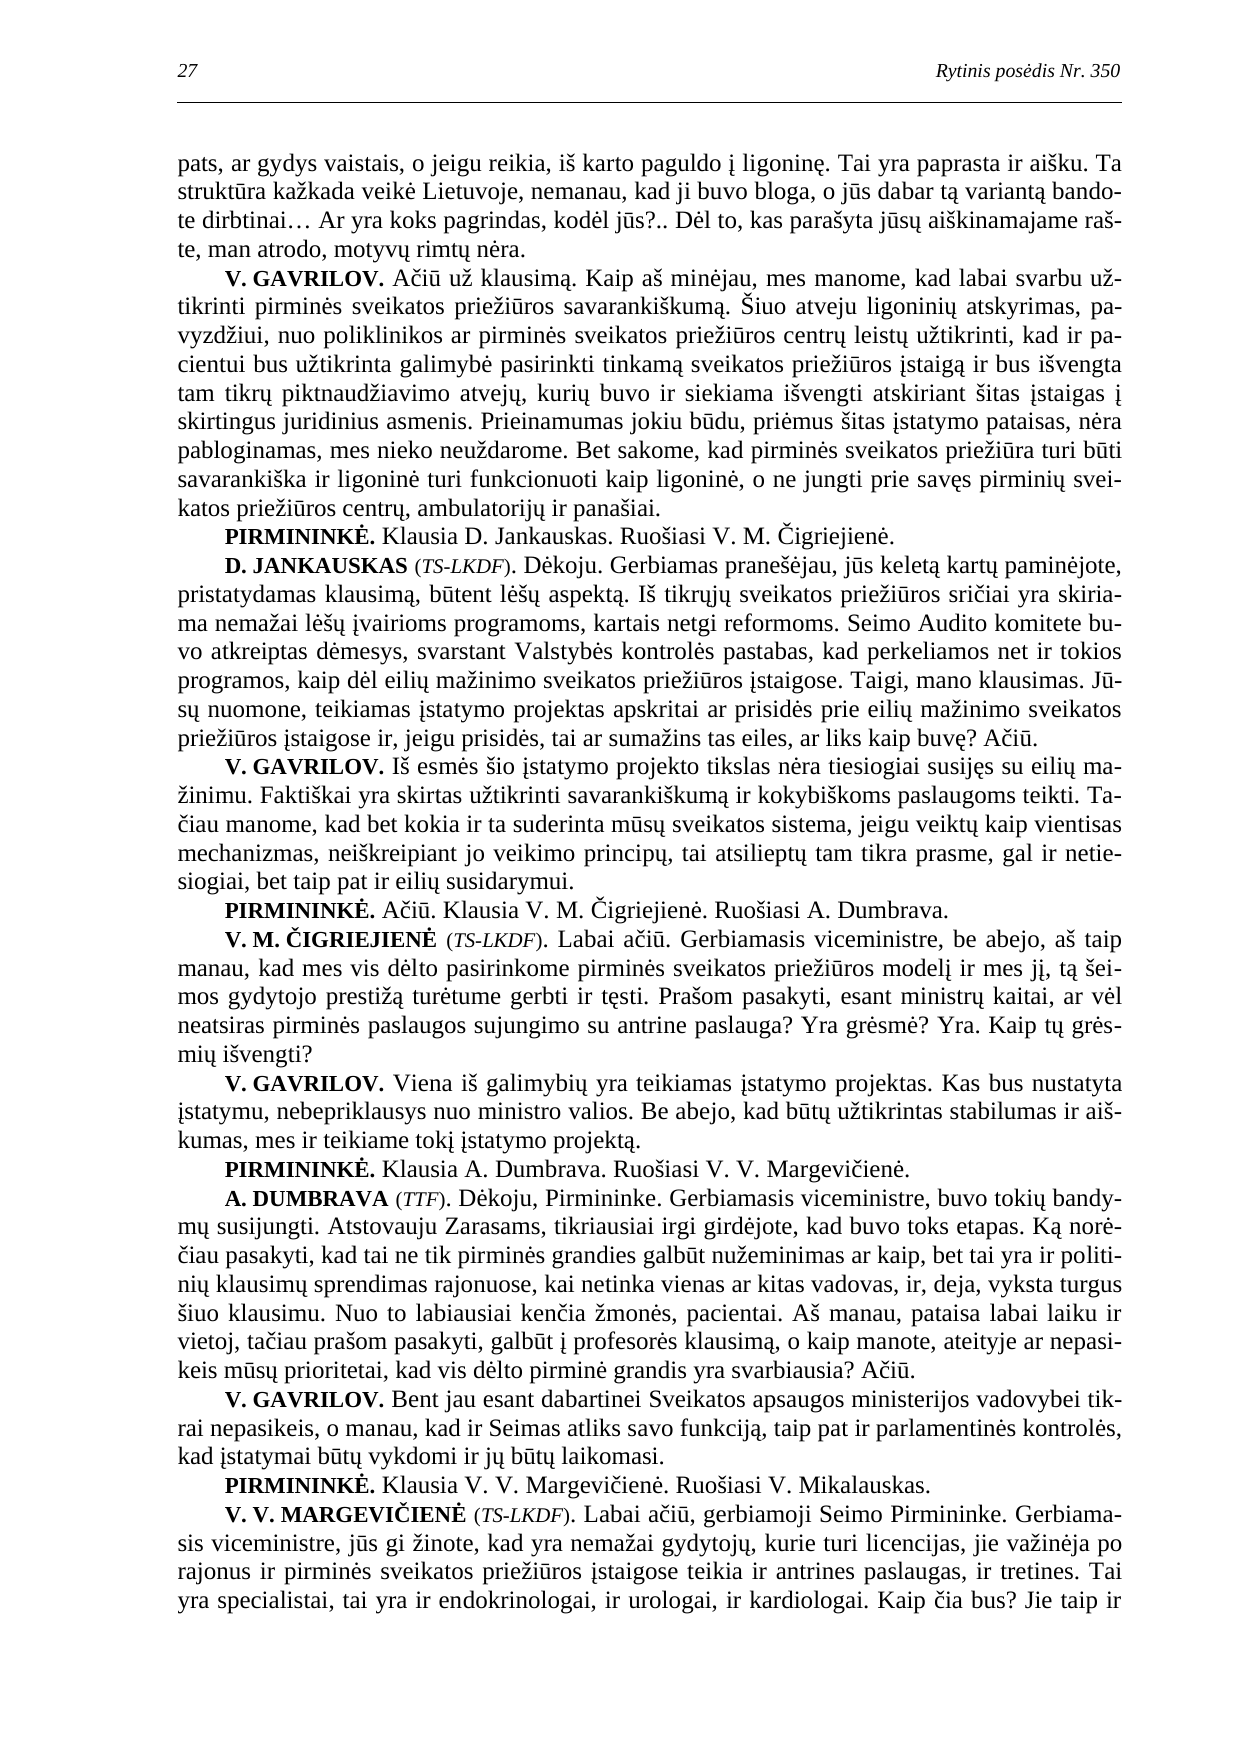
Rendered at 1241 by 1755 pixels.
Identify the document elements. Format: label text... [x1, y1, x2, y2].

text PIRMININKĖ. Klau­sia D. Jan­kaus­kas. Ruo­šia­si V. M. Čig­rie­jie­nė. [177, 521, 1122, 550]
text PIRMININKĖ. Klau­sia A. Dumb­ra­va. Ruo­šia­si V. V. Mar­ge­vi­čie­nė. [177, 1154, 1122, 1183]
text V. GAVRILOV. Bent jau esant da­bar­ti­nei Svei­ka­tos ap­sau­gos mi­nis­te­ri­jo­s va­do­vy­bei tik­rai ne­pa­si­keis, o ma­nau, kad ir Sei­mas at­liks sa­vo funk­ci­ją, taip pat ir par­la­men­ti­nės kon­tro­lės, kad įsta­ty­mai bū­tų vyk­do­mi ir jų bū­tų lai­ko­ma­si. [177, 1384, 1122, 1470]
text PIRMININKĖ. Klau­sia V. V. Mar­ge­vi­čie­nė. Ruo­šia­si V. Mi­ka­laus­kas. [177, 1470, 1122, 1499]
text V. M. ČIGRIEJIENĖ (TS-LKDF). La­bai ačiū. Ger­bia­ma­sis vi­ce­mi­nist­re, be abe­jo, aš taip ma­nau, kad mes vis dėl­to pa­si­rin­ko­me pir­mi­nės svei­ka­tos prie­žiū­ros mo­de­lį ir mes jį, tą šei­mos gy­dy­to­jo pres­ti­žą tu­rė­tu­me gerb­ti ir tęs­ti. Pra­šom pa­sa­ky­ti, esant mi­nist­rų kai­tai, ar vėl ne­at­si­ras pir­mi­nės pa­slau­gos su­jun­gi­mo su ant­ri­ne pa­slau­ga? Yra grės­mė? Yra. Kaip tų grės­mių iš­veng­ti? [177, 924, 1122, 1068]
text pats, ar gy­dys vais­tais, o jei­gu rei­kia, iš kar­to pa­gul­do į li­go­ni­nę. Tai yra pa­pras­ta ir aiš­ku. Ta struk­tū­ra kaž­ka­da vei­kė Lie­tu­vo­je, ne­ma­nau, kad ji bu­vo blo­ga, o jūs da­bar tą va­rian­tą ban­do­te dirb­ti­nai… Ar yra koks pa­grin­das, ko­dėl jūs?.. Dėl to, kas pa­ra­šy­ta jū­sų aiš­ki­na­ma­ja­me raš­te, man at­ro­do, mo­ty­vų rim­tų nė­ra. [177, 148, 1122, 263]
text PIRMININKĖ. Ačiū. Klau­sia V. M. Čig­rie­jie­nė. Ruo­šia­si A. Dumb­ra­va. [177, 895, 1122, 924]
text V. GAVRILOV. Iš es­mės šio įsta­ty­mo pro­jek­to tiks­las nė­ra tie­sio­giai su­si­jęs su ei­lių ma­ži­ni­mu. Fak­tiš­kai yra skir­tas už­tik­rin­ti sa­va­ran­kiš­ku­mą ir ko­ky­biš­koms pa­slau­goms teik­ti. Ta­čiau ma­no­me, kad bet ko­kia ir ta su­de­rin­ta mū­sų svei­ka­tos sis­te­ma, jei­gu veik­tų kaip vien­ti­sas me­cha­niz­mas, ne­iš­krei­piant jo vei­ki­mo prin­ci­pų, tai at­si­liep­tų tam tik­ra pras­me, gal ir ne­tie­sio­giai, bet taip pat ir ei­lių su­si­da­ry­mui. [177, 751, 1122, 895]
text V. V. MARGEVIČIENĖ (TS-LKDF). La­bai ačiū, ger­bia­mo­ji Sei­mo Pir­mi­nin­ke. Ger­bia­ma­sis vi­ce­mi­nist­re, jūs gi ži­no­te, kad yra ne­ma­žai gy­dy­to­jų, ku­rie tu­ri li­cen­ci­jas, jie va­ži­nė­ja po ra­jo­nus ir pir­mi­nės svei­ka­tos prie­žiū­ros įstai­go­se tei­kia ir ant­ri­nes pa­slau­gas, ir tre­ti­nes. Tai yra spe­cia­lis­tai, tai yra ir en­dok­ri­no­lo­gai, ir uro­lo­gai, ir kar­dio­lo­gai. Kaip čia bus? Jie taip ir [177, 1499, 1122, 1614]
text A. DUMBRAVA (TTF). Dė­ko­ju, Pir­mi­nin­ke. Ger­bia­ma­sis vi­ce­mi­nist­re, bu­vo to­kių ban­dy­mų su­si­jung­ti. At­sto­vau­ju Za­ra­sams, tik­riau­siai ir­gi gir­dė­jo­te, kad bu­vo toks eta­pas. Ką no­rė­čiau pa­sa­ky­ti, kad tai ne tik pir­mi­nės gran­dies gal­būt nu­že­mi­ni­mas ar kaip, bet tai yra ir po­li­ti­nių klau­si­mų spren­di­mas ra­jo­nuo­se, kai ne­tin­ka vie­nas ar ki­tas va­do­vas, ir, de­ja, vyks­ta tur­gus šiuo klau­si­mu. Nuo to la­biau­siai ken­čia žmo­nės, pa­cien­tai. Aš ma­nau, pa­tai­sa la­bai lai­ku ir vie­toj, ta­čiau pra­šom pa­sa­ky­ti, gal­būt į pro­fe­so­rės klau­si­mą, o kaip ma­no­te, at­ei­ty­je ar ne­pa­si­keis mū­sų pri­ori­te­tai, kad vis dėl­to pir­mi­nė gran­dis yra svar­biau­sia? Ačiū. [177, 1183, 1122, 1384]
text D. JANKAUSKAS (TS-LKDF). Dė­ko­ju. Ger­bia­mas pra­ne­šė­jau, jūs ke­le­tą kar­tų pa­mi­nė­jo­te, pri­sta­ty­da­mas klau­si­mą, bū­tent lė­šų as­pek­tą. Iš tik­rų­jų svei­ka­tos prie­žiū­ros sri­čiai yra ski­ria­ma ne­ma­žai lė­šų įvai­rioms pro­gra­moms, kar­tais net­gi re­for­moms. Sei­mo Au­di­to ko­mi­te­te bu­vo at­kreip­tas dė­me­sys, svars­tant Vals­ty­bės kon­tro­lės pa­sta­bas, kad per­ke­lia­mos net ir to­kios pro­gra­mos, kaip dėl ei­lių ma­ži­ni­mo svei­ka­tos prie­žiū­ros įstai­go­se. Tai­gi, ma­no klau­si­mas. Jū­sų nuo­mo­ne, tei­kia­mas įsta­ty­mo pro­jek­tas ap­skri­tai ar pri­si­dės prie ei­lių ma­ži­ni­mo svei­ka­tos prie­žiū­ros įstai­go­se ir, jei­gu pri­si­dės, tai ar su­ma­žins tas ei­les, ar liks kaip bu­vę? Ačiū. [177, 550, 1122, 751]
text V. GAVRILOV. Ačiū už klau­si­mą. Kaip aš mi­nė­jau, mes ma­no­me, kad la­bai svar­bu už­tik­rin­ti pir­mi­nės svei­ka­tos prie­žiū­ros sa­va­ran­kiš­ku­mą. Šiuo at­ve­ju li­go­ni­nių at­sky­ri­mas, pa­vyz­džiui, nuo po­li­kli­ni­kos ar pir­mi­nės svei­ka­tos prie­žiū­ros cen­trų leis­tų už­tik­rin­ti, kad ir pa­cien­tui bus už­tik­rin­ta ga­li­my­bė pa­si­rink­ti tin­ka­mą svei­ka­tos prie­žiū­ros įstai­gą ir bus iš­veng­ta tam tik­rų pik­tnau­džia­vi­mo at­ve­jų, ku­rių bu­vo ir sie­kia­ma iš­veng­ti at­ski­riant ši­tas įstai­gas į skir­tin­gus ju­ri­di­nius as­me­nis. Pri­ei­na­mu­mas jo­kiu bū­du, pri­ėmus ši­tas įsta­ty­mo pa­tai­sas, nė­ra pa­blo­gi­na­mas, mes nie­ko ne­už­da­ro­me. Bet sa­ko­me, kad pir­mi­nės svei­ka­tos prie­žiū­ra tu­ri bū­ti sa­va­ran­kiš­ka ir li­go­ni­nė tu­ri funk­cio­nuo­ti kaip li­go­ni­nė, o ne jung­ti prie sa­vęs pir­mi­nių svei­ka­tos prie­žiū­ros cen­trų, am­bu­la­to­ri­jų ir pa­na­šiai. [177, 263, 1122, 521]
text V. GAVRILOV. Vie­na iš ga­li­my­bių yra tei­kia­mas įsta­ty­mo pro­jek­tas. Kas bus nu­sta­ty­ta įsta­ty­mu, ne­be­pri­klau­sys nuo mi­nist­ro va­lios. Be abe­jo, kad bū­tų už­tik­rin­tas sta­bi­lu­mas ir aiš­ku­mas, mes ir tei­kia­me to­kį įsta­ty­mo pro­jek­tą. [177, 1068, 1122, 1154]
